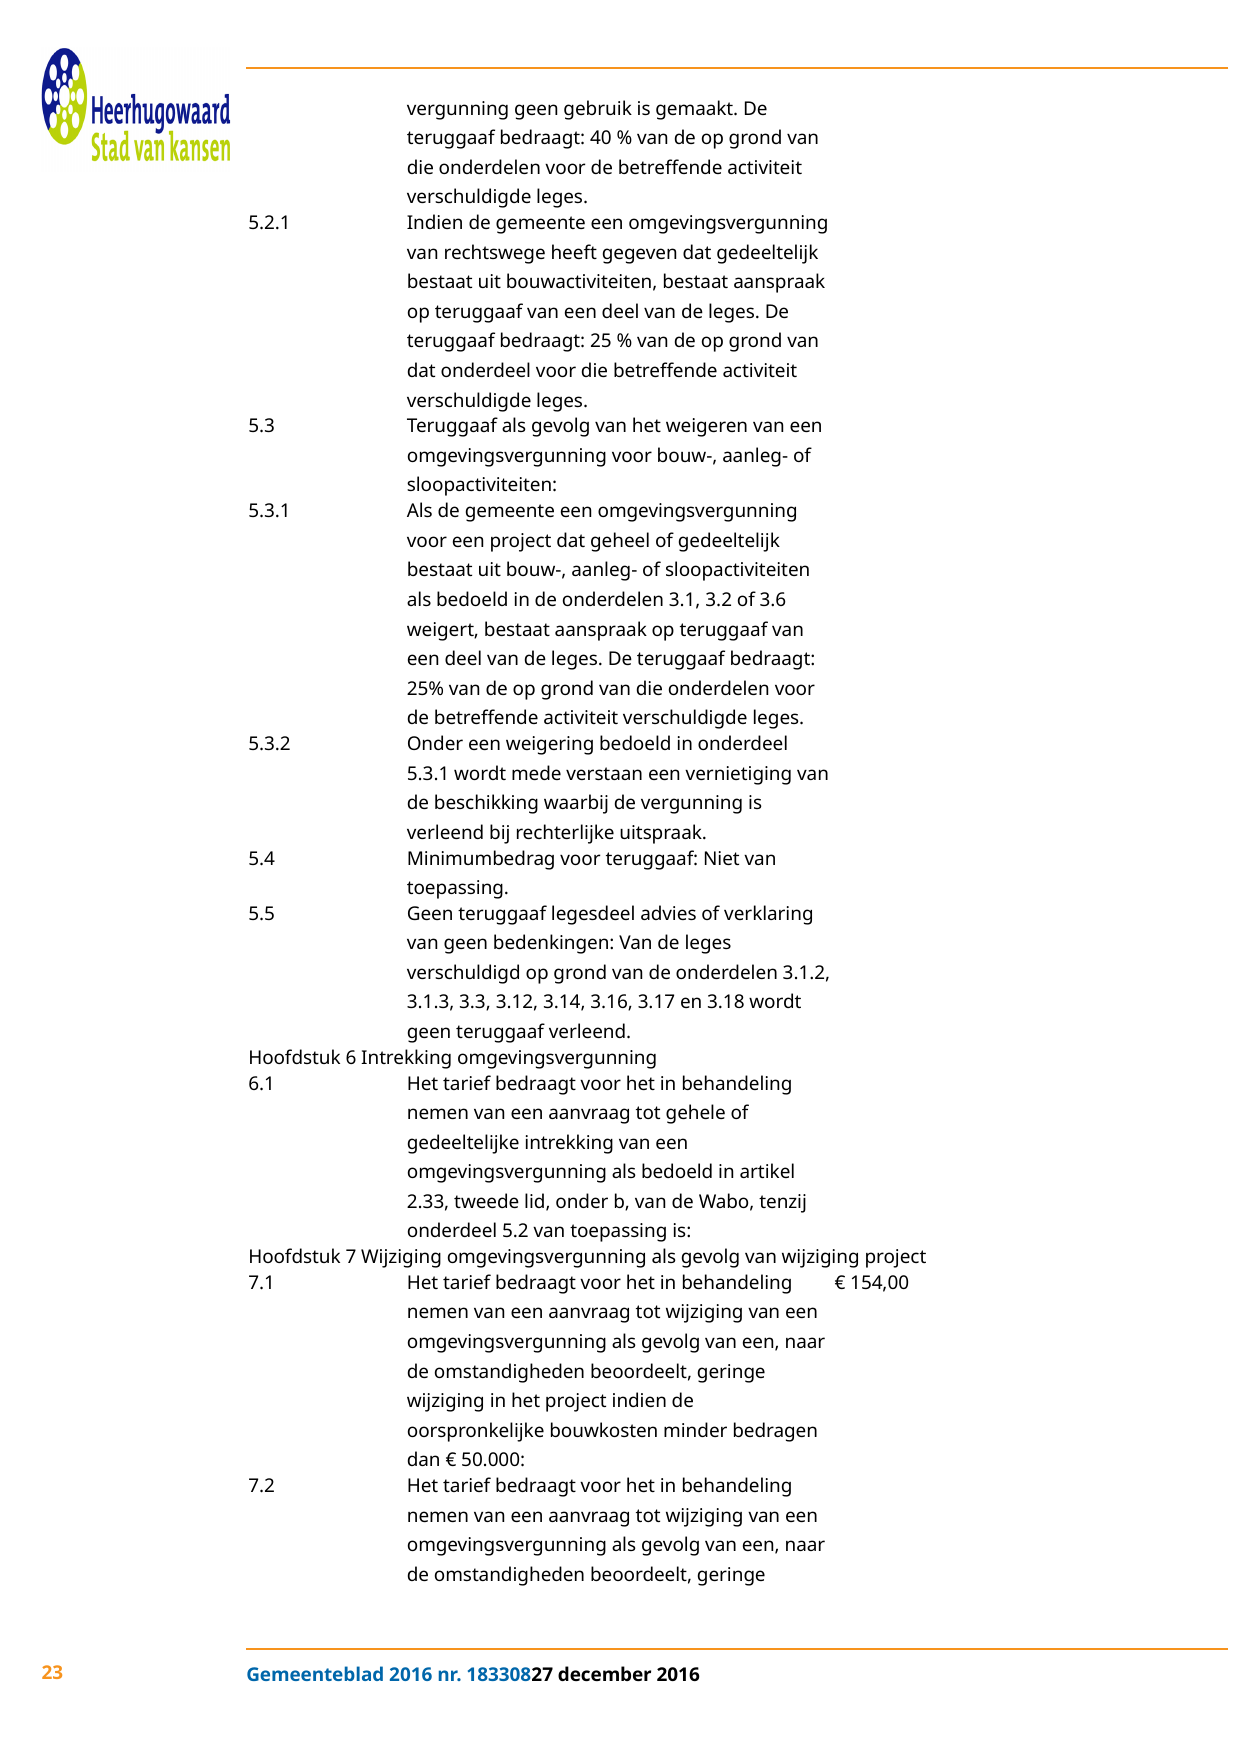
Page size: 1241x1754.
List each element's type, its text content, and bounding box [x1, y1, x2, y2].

table_cell [834, 900, 993, 1044]
table_cell 7.1 [248, 1269, 407, 1472]
table_cell vergunning geen gebruik is gemaakt. De teruggaaf bedraagt: 40 % van de op grond van die onderdelen voor de betreffende activiteit verschuldigde leges. [407, 95, 834, 209]
table_cell Het tarief bedraagt voor het in behandeling nemen van een aanvraag tot wijziging van een omgevingsvergunning als gevolg van een, naar de omstandigheden beoordeelt, geringe [407, 1473, 834, 1587]
table_cell Het tarief bedraagt voor het in behandeling nemen van een aanvraag tot gehele of gedeeltelijke intrekking van een omgevingsvergunning als bedoeld in artikel 2.33, tweede lid, onder b, van de Wabo, tenzij onderdeel 5.2 van toepassing is: [407, 1070, 834, 1243]
table_cell [993, 900, 1152, 1044]
table_cell Hoofdstuk 7 Wijziging omgevingsvergunning als gevolg van wijziging project [248, 1244, 1152, 1269]
table_cell [993, 1070, 1152, 1243]
table_cell Hoofdstuk 6 Intrekking omgevingsvergunning [248, 1044, 1152, 1070]
table_cell Teruggaaf als gevolg van het weigeren van een omgevingsvergunning voor bouw-, aanleg- of sloopactiviteiten: [407, 413, 834, 497]
table_cell [834, 730, 993, 845]
table_cell [834, 1473, 993, 1587]
picture [41, 47, 231, 172]
table_cell [993, 498, 1152, 730]
table_cell Onder een weigering bedoeld in onderdeel 5.3.1 wordt mede verstaan een vernietiging van de beschikking waarbij de vergunning is verleend bij rechterlijke uitspraak. [407, 730, 834, 845]
table_cell [993, 413, 1152, 497]
table_cell 5.5 [248, 900, 407, 1044]
table_cell Als de gemeente een omgevingsvergunning voor een project dat geheel of gedeeltelijk bestaat uit bouw-, aanleg- of sloopactiviteiten als bedoeld in de onderdelen 3.1, 3.2 of 3.6 weigert, bestaat aanspraak op teruggaaf van een deel van de leges. De teruggaaf bedraagt: 25% van de op grond van die onderdelen voor de betreffende activiteit verschuldigde leges. [407, 498, 834, 730]
table_cell [834, 1070, 993, 1243]
table_cell € 154,00 [834, 1269, 993, 1472]
table_cell 5.3.1 [248, 498, 407, 730]
table_cell [834, 209, 993, 412]
table_cell 6.1 [248, 1070, 407, 1243]
table_cell Minimumbedrag voor teruggaaf: Niet van toepassing. [407, 845, 834, 900]
table_cell [834, 845, 993, 900]
table_cell [993, 730, 1152, 845]
table_cell [993, 1473, 1152, 1587]
table_cell Indien de gemeente een omgevingsvergunning van rechtswege heeft gegeven dat gedeeltelijk bestaat uit bouwactiviteiten, bestaat aanspraak op teruggaaf van een deel van de leges. De teruggaaf bedraagt: 25 % van de op grond van dat onderdeel voor die betreffende activiteit verschuldigde leges. [407, 209, 834, 412]
table_cell 5.2.1 [248, 209, 407, 412]
table_cell [993, 1269, 1152, 1472]
table_cell [993, 845, 1152, 900]
table_cell [993, 95, 1152, 209]
table_cell Het tarief bedraagt voor het in behandeling nemen van een aanvraag tot wijziging van een omgevingsvergunning als gevolg van een, naar de omstandigheden beoordeelt, geringe wijziging in het project indien de oorspronkelijke bouwkosten minder bedragen dan € 50.000: [407, 1269, 834, 1472]
table_cell [248, 95, 407, 209]
table_cell 5.3 [248, 413, 407, 497]
table_cell [834, 413, 993, 497]
table_cell [834, 95, 993, 209]
table_cell [993, 209, 1152, 412]
table_cell 7.2 [248, 1473, 407, 1587]
table_cell 5.4 [248, 845, 407, 900]
table_cell [834, 498, 993, 730]
table_cell 5.3.2 [248, 730, 407, 845]
table_cell Geen teruggaaf legesdeel advies of verklaring van geen bedenkingen: Van de leges verschuldigd op grond van de onderdelen 3.1.2, 3.1.3, 3.3, 3.12, 3.14, 3.16, 3.17 en 3.18 wordt geen teruggaaf verleend. [407, 900, 834, 1044]
